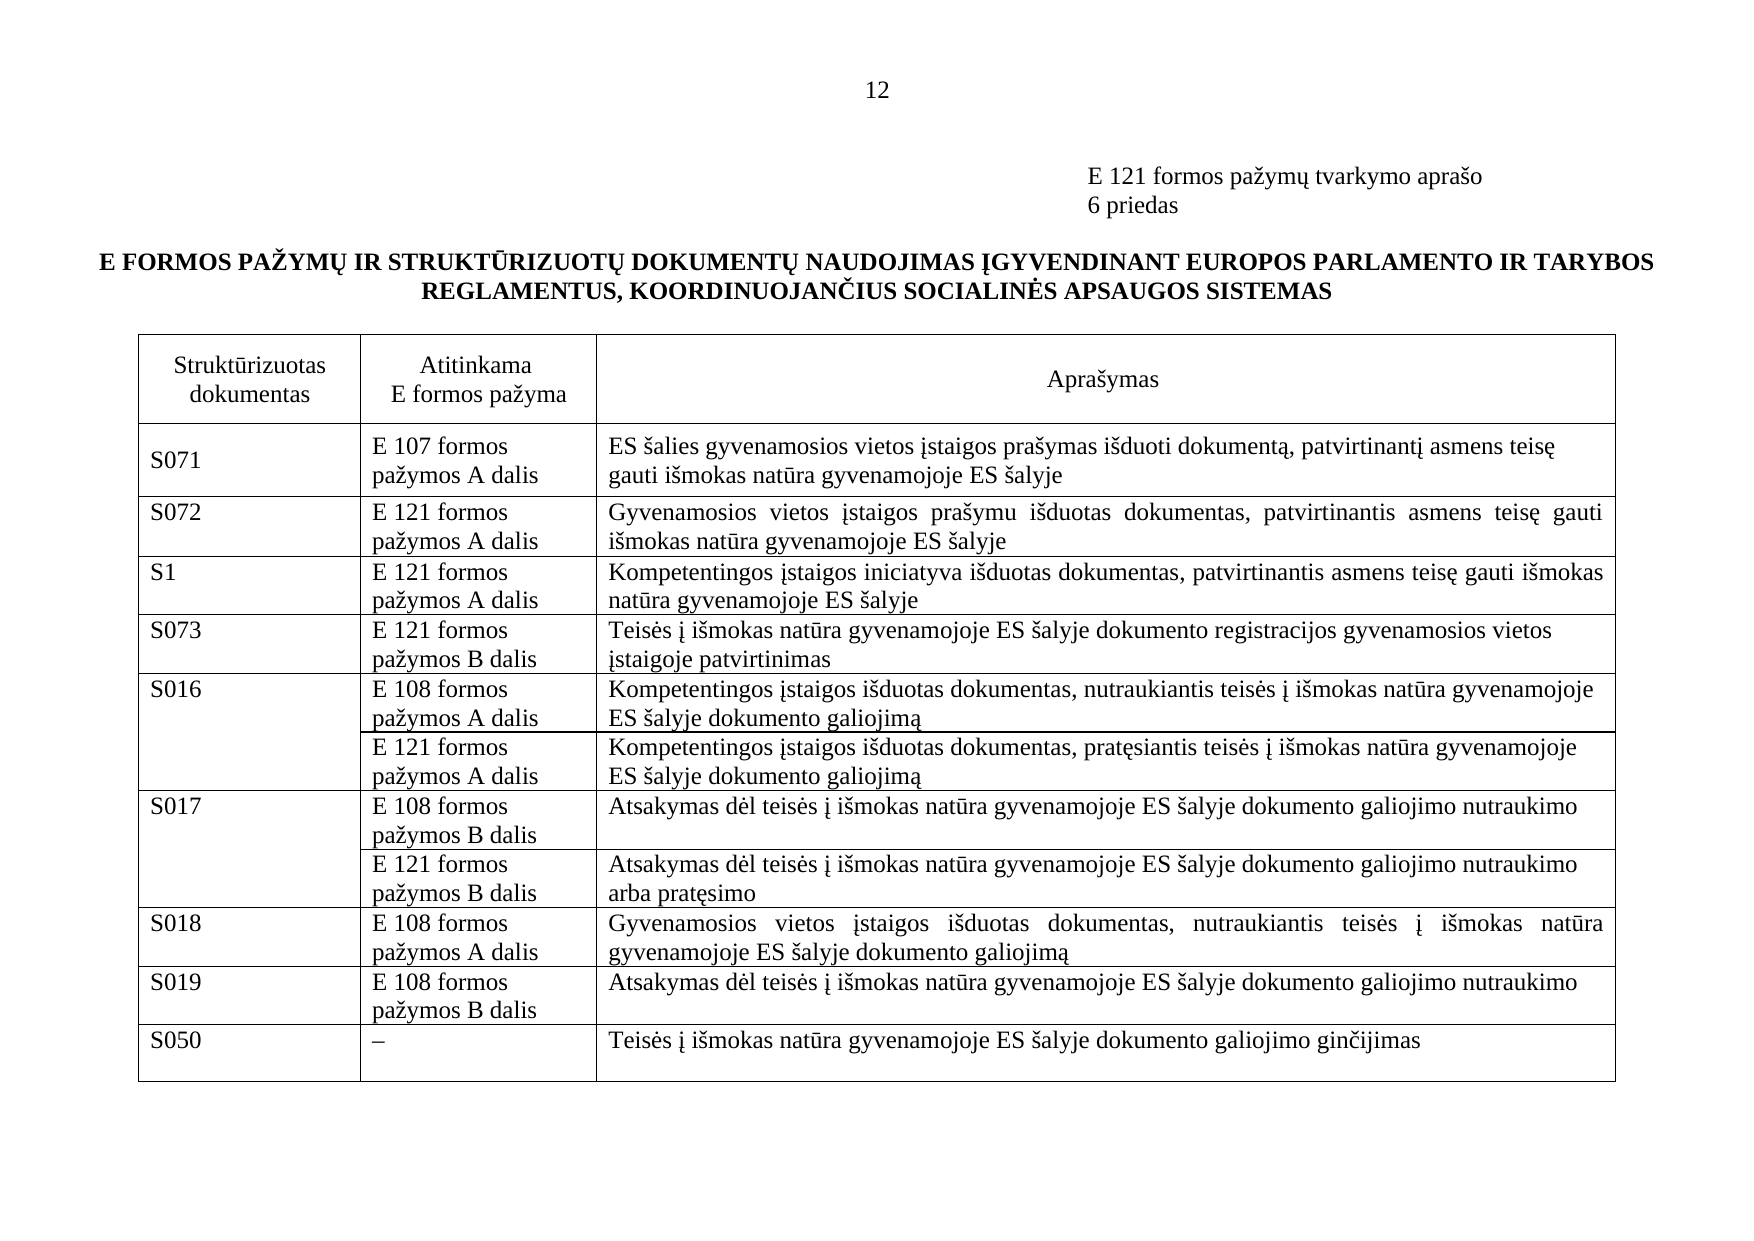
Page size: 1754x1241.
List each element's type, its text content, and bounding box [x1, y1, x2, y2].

text 6 priedas [694, 190, 1679, 219]
table_cell S019 [139, 967, 360, 1024]
table_cell Atsakymas dėl teisės į išmokas natūra gyvenamojoje ES šalyje dokumento galiojimo nutraukimo [597, 791, 1615, 848]
table_cell S016 [139, 674, 360, 790]
table_cell S018 [139, 908, 360, 966]
table_cell S072 [139, 497, 360, 556]
table_header Atitinkama E formos pažyma [361, 335, 596, 423]
table_cell E 108 formos pažymos A dalis [361, 908, 596, 966]
table_cell S017 [139, 791, 360, 907]
table_cell Gyvenamosios vietos įstaigos prašymu išduotas dokumentas, patvirtinantis asmens teisę gauti išmokas natūra gyvenamojoje ES šalyje [597, 497, 1615, 556]
table_cell E 121 formos pažymos B dalis [361, 615, 596, 673]
table_cell E 121 formos pažymos A dalis [361, 497, 596, 556]
table_cell Kompetentingos įstaigos išduotas dokumentas, nutraukiantis teisės į išmokas natūra gyvenamojoje ES šalyje dokumento galiojimą [597, 674, 1615, 731]
table_cell ES šalies gyvenamosios vietos įstaigos prašymas išduoti dokumentą, patvirtinantį asmens teisę gauti išmokas natūra gyvenamojoje ES šalyje [597, 424, 1615, 496]
table_header Struktūrizuotas dokumentas [139, 335, 360, 423]
table_header Aprašymas [597, 335, 1615, 423]
table_cell – [361, 1025, 596, 1081]
table_cell Teisės į išmokas natūra gyvenamojoje ES šalyje dokumento galiojimo ginčijimas [597, 1025, 1615, 1081]
table_cell E 121 formos pažymos A dalis [361, 733, 596, 790]
table_cell E 121 formos pažymos A dalis [361, 557, 596, 614]
table_cell Atsakymas dėl teisės į išmokas natūra gyvenamojoje ES šalyje dokumento galiojimo nutraukimo arba pratęsimo [597, 850, 1615, 907]
table_cell E 121 formos pažymos B dalis [361, 850, 596, 907]
table_cell Kompetentingos įstaigos iniciatyva išduotas dokumentas, patvirtinantis asmens teisę gauti išmokas natūra gyvenamojoje ES šalyje [597, 557, 1615, 614]
text E FORMOS PAŽYMŲ IR STRUKTŪRIZUOTŲ DOKUMENTŲ NAUDOJIMAS įgyvendinant europos parlamento ir tarybos REGLAMENTUS, koordinuojančius socialinės apsaugos sistemas [75, 247, 1679, 305]
table_cell E 107 formos pažymos A dalis [361, 424, 596, 496]
table_cell S1 [139, 557, 360, 614]
table_cell E 108 formos pažymos B dalis [361, 791, 596, 848]
table_cell Atsakymas dėl teisės į išmokas natūra gyvenamojoje ES šalyje dokumento galiojimo nutraukimo [597, 967, 1615, 1024]
table_cell S073 [139, 615, 360, 673]
table_cell Teisės į išmokas natūra gyvenamojoje ES šalyje dokumento registracijos gyvenamosios vietos įstaigoje patvirtinimas [597, 615, 1615, 673]
table_cell S071 [139, 424, 360, 496]
table_cell Kompetentingos įstaigos išduotas dokumentas, pratęsiantis teisės į išmokas natūra gyvenamojoje ES šalyje dokumento galiojimą [597, 733, 1615, 790]
text E 121 formos pažymų tvarkymo aprašo [1087, 161, 1679, 190]
table_cell Gyvenamosios vietos įstaigos išduotas dokumentas, nutraukiantis teisės į išmokas natūra gyvenamojoje ES šalyje dokumento galiojimą [597, 908, 1615, 966]
table_cell E 108 formos pažymos A dalis [361, 674, 596, 731]
table_cell E 108 formos pažymos B dalis [361, 967, 596, 1024]
table_cell S050 [139, 1025, 360, 1081]
